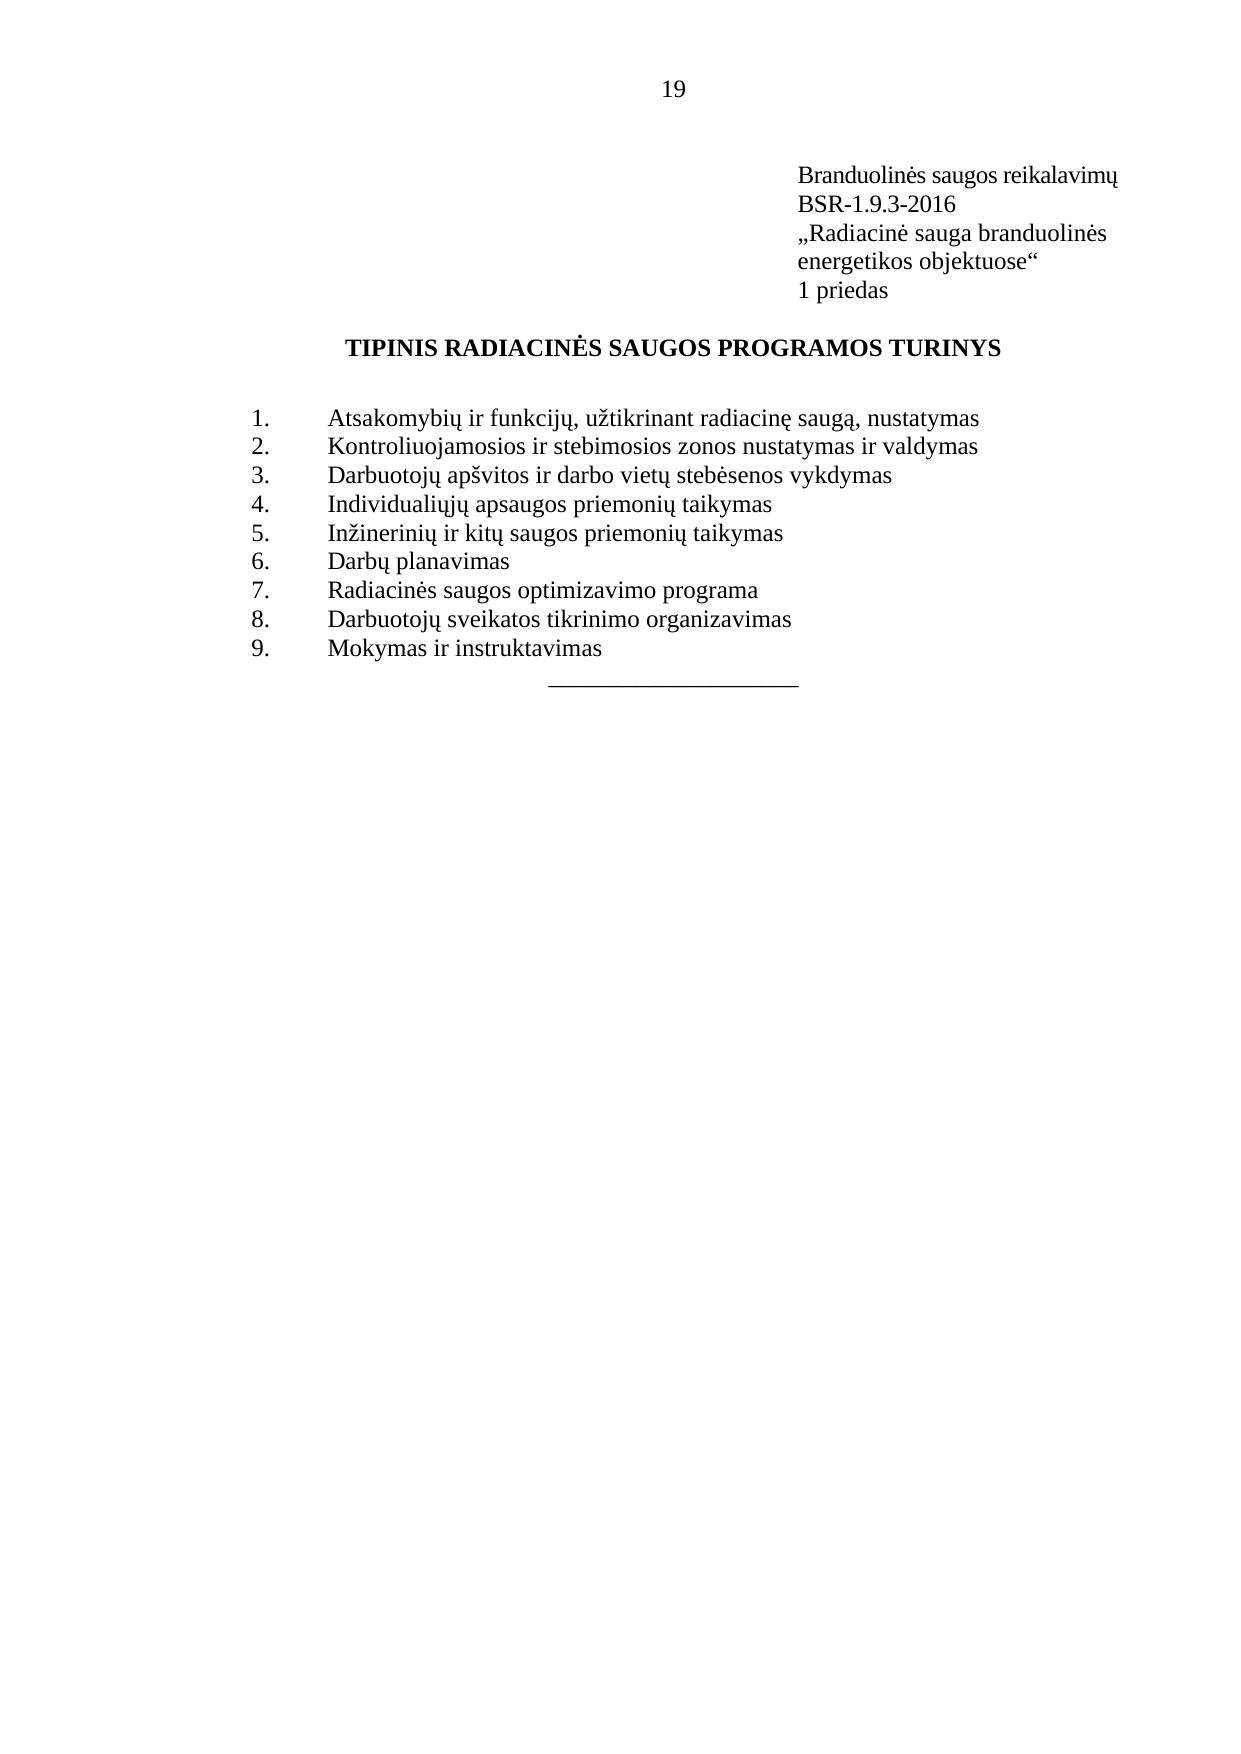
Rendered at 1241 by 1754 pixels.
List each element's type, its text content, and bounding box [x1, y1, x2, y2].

text Branduolinės saugos reikalavimų [797, 160, 1169, 189]
text energetikos objektuose“ [797, 246, 1169, 275]
text 1. Atsakomybių ir funkcijų, užtikrinant radiacinę saugą, nustatymas [177, 403, 1169, 431]
text 7. Radiacinės saugos optimizavimo programa [177, 575, 1169, 604]
text TIPINIS RADIACINĖS SAUGOS PROGRAMOS TURINYS [177, 333, 1169, 361]
text 3. Darbuotojų apšvitos ir darbo vietų stebėsenos vykdymas [177, 460, 1169, 489]
text ____________________ [177, 661, 1169, 690]
text 9. Mokymas ir instruktavimas [177, 633, 1169, 661]
text 5. Inžinerinių ir kitų saugos priemonių taikymas [177, 518, 1169, 546]
text BSR-1.9.3-2016 [797, 189, 1169, 218]
text 4. Individualiųjų apsaugos priemonių taikymas [177, 489, 1169, 518]
text 1 priedas [797, 275, 1169, 304]
text 6. Darbų planavimas [177, 546, 1169, 575]
text „Radiacinė sauga branduolinės [797, 218, 1169, 246]
text 8. Darbuotojų sveikatos tikrinimo organizavimas [177, 604, 1169, 633]
text 2. Kontroliuojamosios ir stebimosios zonos nustatymas ir valdymas [177, 431, 1169, 460]
